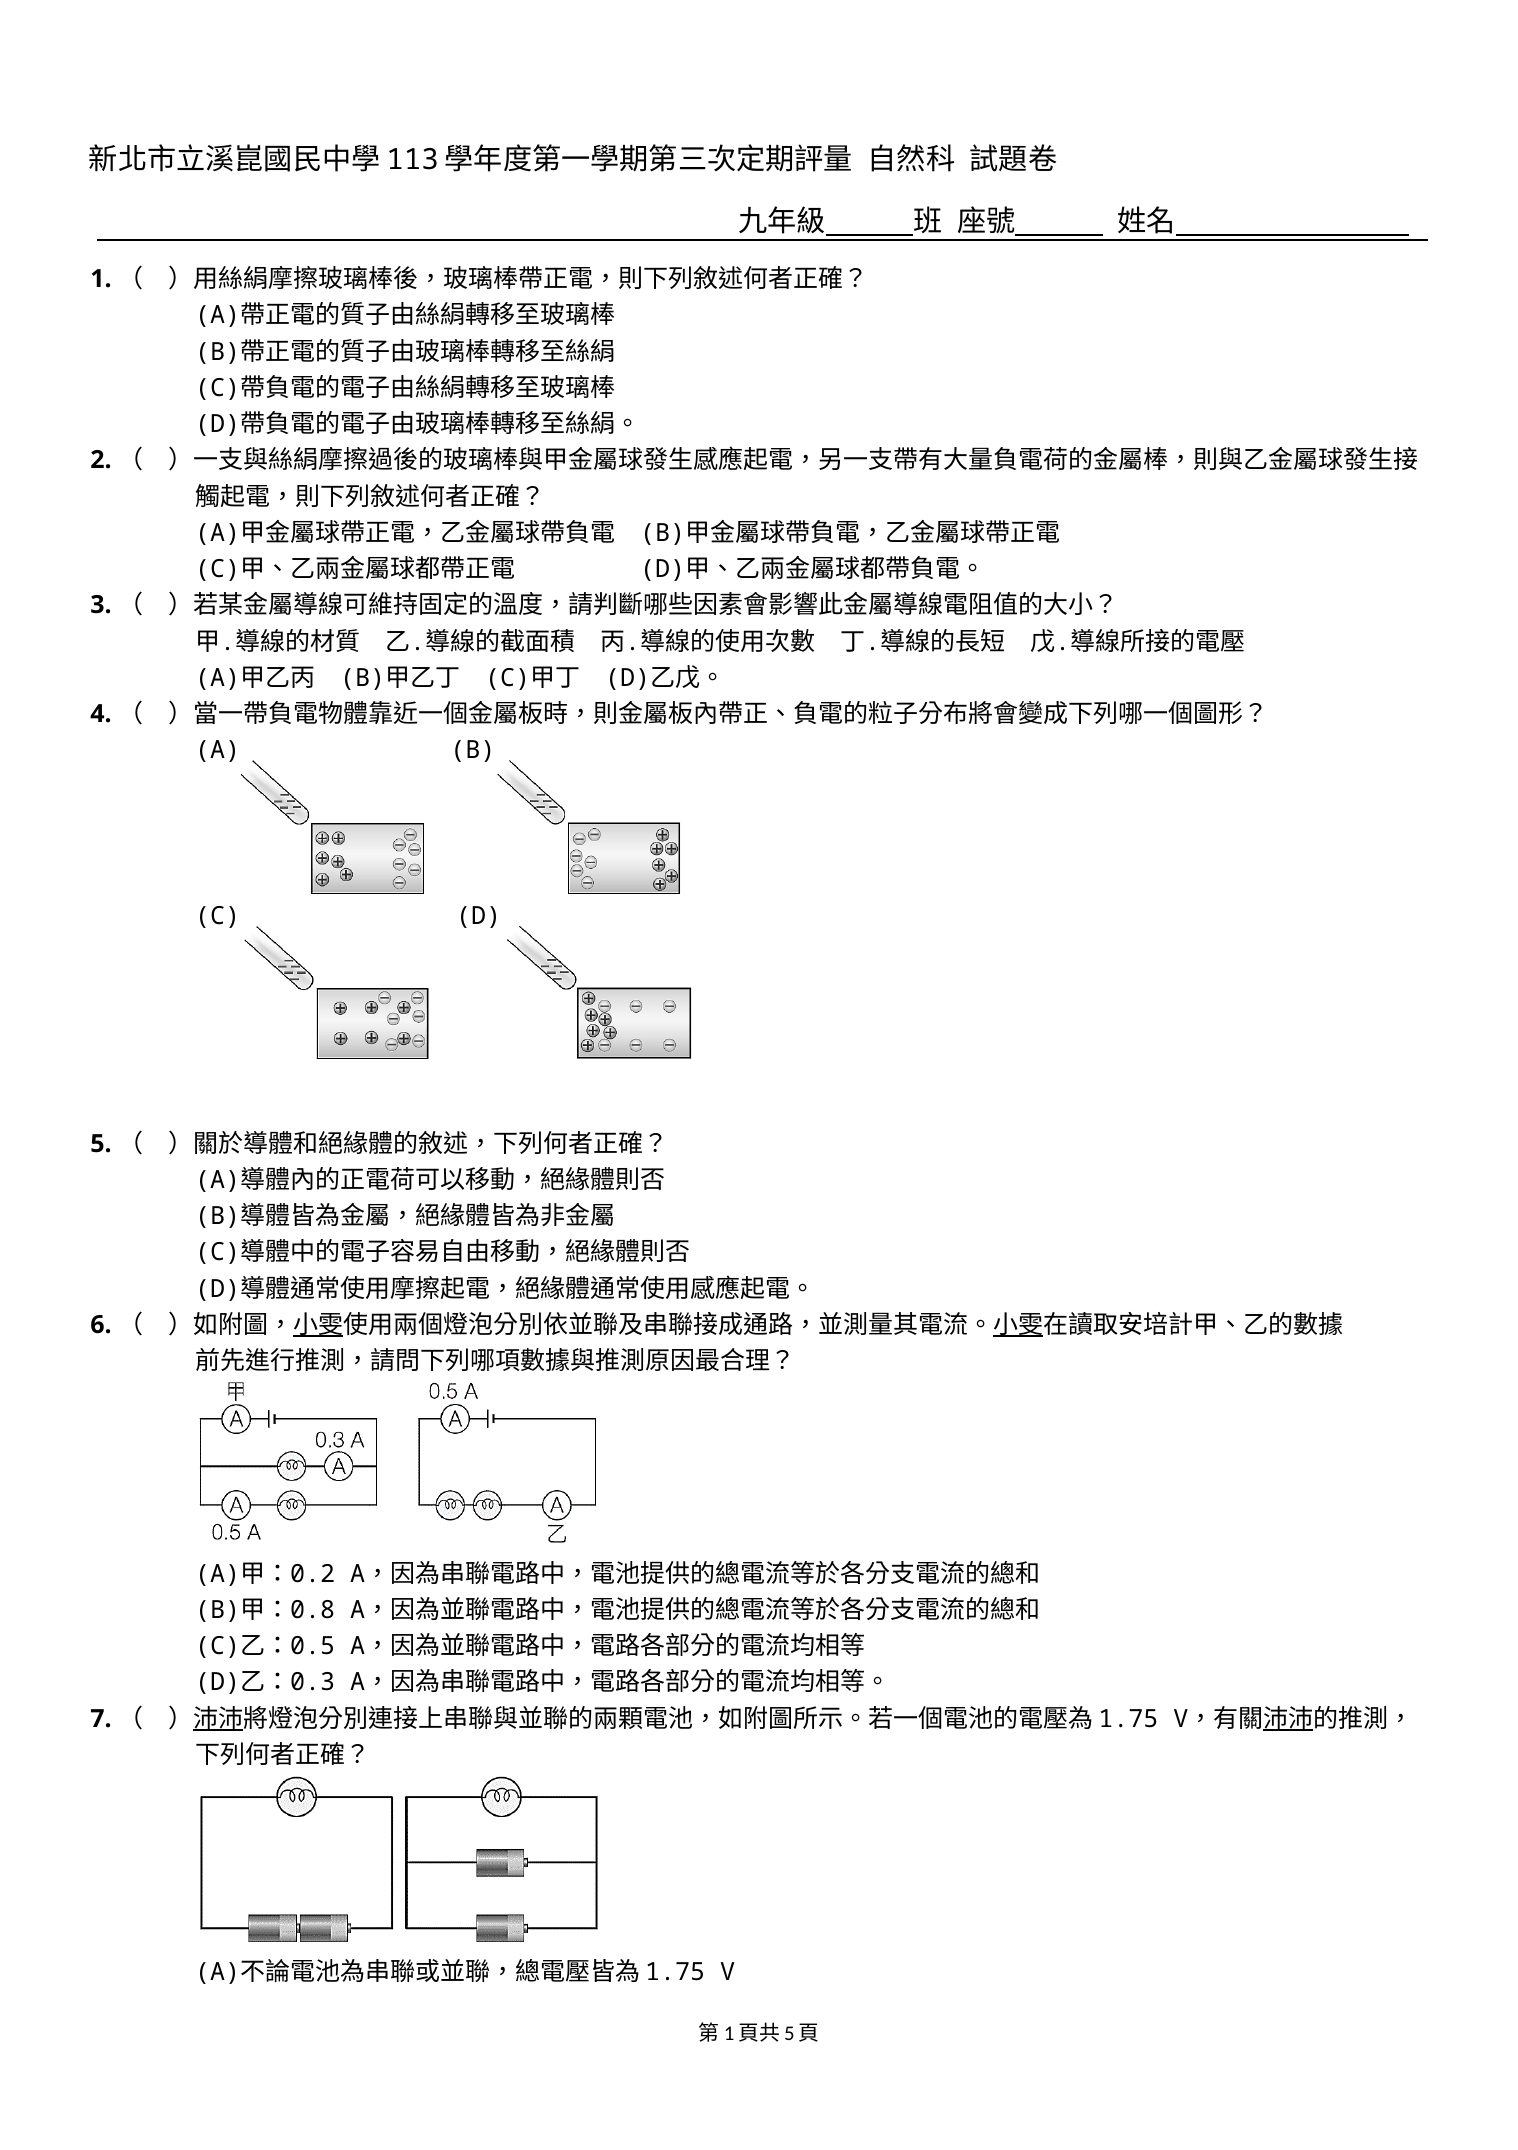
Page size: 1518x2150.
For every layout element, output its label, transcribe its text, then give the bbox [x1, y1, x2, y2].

text (D)乙：0.3 A，因為串聯電路中，電路各部分的電流均相等。 [195, 1662, 1429, 1698]
text (A)帶正電的質子由絲絹轉移至玻璃棒 [195, 295, 1429, 331]
text (D)帶負電的電子由玻璃棒轉移至絲絹。 [195, 404, 1429, 440]
list （ ）一支與絲絹摩擦過後的玻璃棒與甲金屬球發生感應起電，另一支帶有大量負電荷的金屬棒，則與乙金屬球發生接觸起電，則下列敘述何者正確？ [118, 440, 1429, 512]
text (A)甲金屬球帶正電，乙金屬球帶負電 (B)甲金屬球帶負電，乙金屬球帶正電 [195, 512, 1429, 549]
text (D)導體通常使用摩擦起電，絕緣體通常使用感應起電。 [195, 1268, 1429, 1304]
text 新北市立溪崑國民中學113學年度第一學期第三次定期評量 自然科 試題卷 [89, 115, 1429, 177]
list （ ）關於導體和絕緣體的敘述，下列何者正確？ [118, 1123, 1429, 1159]
list （ ）如附圖，小雯使用兩個燈泡分別依並聯及串聯接成通路，並測量其電流。小雯在讀取安培計甲、乙的數據 [118, 1304, 1429, 1341]
list （ ）沛沛將燈泡分別連接上串聯與並聯的兩顆電池，如附圖所示。若一個電池的電壓為1.75 V，有關沛沛的推測，下列何者正確？ (A)不論電池為串聯或並聯，總電壓皆為1.75 V [118, 1698, 1429, 1987]
text (C)乙：0.5 A，因為並聯電路中，電路各部分的電流均相等 [195, 1626, 1429, 1662]
text (C)甲、乙兩金屬球都帶正電 (D)甲、乙兩金屬球都帶負電。 [195, 549, 1429, 585]
text (A)導體內的正電荷可以移動，絕緣體則否 [195, 1159, 1429, 1196]
text (C)帶負電的電子由絲絹轉移至玻璃棒 [195, 367, 1429, 404]
text (B)甲：0.8 A，因為並聯電路中，電池提供的總電流等於各分支電流的總和 [195, 1589, 1429, 1626]
list （ ）用絲絹摩擦玻璃棒後，玻璃棒帶正電，則下列敘述何者正確？ [118, 259, 1429, 295]
text (B)導體皆為金屬，絕緣體皆為非金屬 [195, 1196, 1429, 1232]
list （ ）若某金屬導線可維持固定的溫度，請判斷哪些因素會影響此金屬導線電阻值的大小？ 甲.導線的材質 乙.導線的截面積 丙.導線的使用次數 丁.導線的長短 戊.導線所接的電壓 (A)甲乙丙 (B)甲乙丁 (C)甲丁 (D)乙戊。 [118, 585, 1429, 694]
text 前先進行推測，請問下列哪項數據與推測原因最合理？ (A)甲：0.2 A，因為串聯電路中，電池提供的總電流等於各分支電流的總和 [195, 1341, 1429, 1589]
text (C)導體中的電子容易自由移動，絕緣體則否 [195, 1232, 1429, 1268]
text (B)帶正電的質子由玻璃棒轉移至絲絹 [195, 331, 1429, 367]
text 九年級 班 座號 姓名 [738, 177, 1429, 240]
list （ ）當一帶負電物體靠近一個金屬板時，則金屬板內帶正、負電的粒子分布將會變成下列哪一個圖形？ (A) (B) (C) (D) [118, 694, 1429, 1061]
